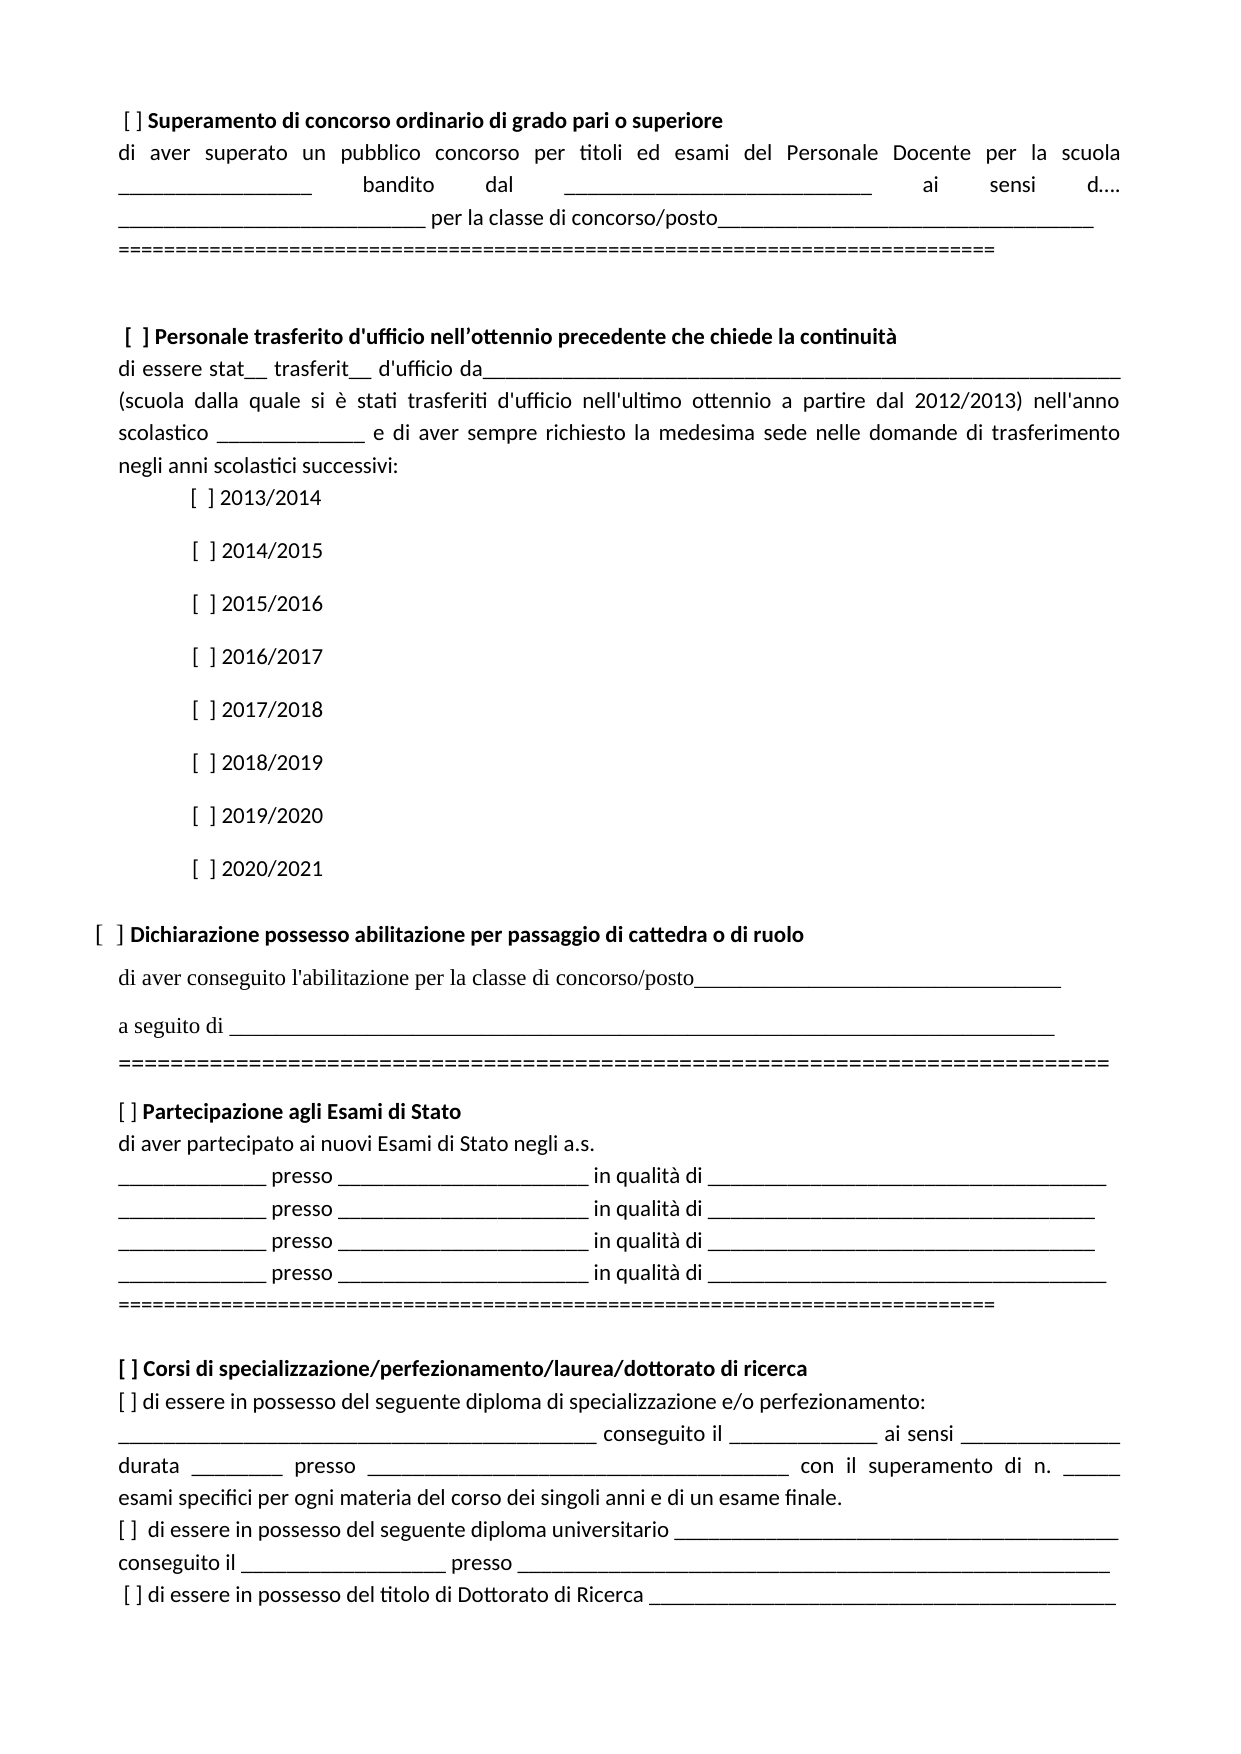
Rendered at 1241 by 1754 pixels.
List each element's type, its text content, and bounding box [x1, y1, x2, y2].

text ============================================================================= [118, 1290, 1122, 1318]
text __________________________________________ conseguito il _____________ ai sensi ______________ durata ________ presso _____________________________________ con il superamento di n. _____ esami specifici per ogni materia del corso dei singoli anni e di un esame finale. [118, 1419, 1122, 1511]
text [ ] 2015/2016 [118, 589, 1122, 617]
text di aver conseguito l'abilitazione per la classe di concorso/posto________________________________ [118, 965, 1122, 991]
text [ ] Partecipazione agli Esami di Stato [118, 1097, 1122, 1125]
text [ ] di essere in possesso del seguente diploma di specializzazione e/o perfezionamento: [118, 1387, 1122, 1415]
text ============================================================================ [118, 1051, 1122, 1076]
text a seguito di ________________________________________________________________________ [118, 1012, 1122, 1038]
text conseguito il __________________ presso ____________________________________________________ [118, 1548, 1122, 1576]
text [ ] 2017/2018 [118, 695, 1122, 723]
text di aver partecipato ai nuovi Esami di Stato negli a.s. [118, 1129, 1122, 1157]
text _____________ presso ______________________ in qualità di __________________________________ [118, 1194, 1122, 1222]
text di aver superato un pubblico concorso per titoli ed esami del Personale Docente per la scuola _________________ bandito dal ___________________________ ai sensi d…. ___________________________ per la classe di concorso/posto_________________________________ [118, 138, 1122, 231]
text _____________ presso ______________________ in qualità di __________________________________ [118, 1226, 1122, 1254]
text [ ] 2014/2015 [118, 536, 1122, 564]
text [ ] 2018/2019 [118, 748, 1122, 776]
text [ ] Personale trasferito d'ufficio nell’ottennio precedente che chiede la continuità [118, 321, 1122, 350]
text _____________ presso ______________________ in qualità di ___________________________________ [118, 1258, 1122, 1286]
text [ ] 2016/2017 [118, 642, 1122, 670]
text [ ] di essere in possesso del seguente diploma universitario _______________________________________ [118, 1516, 1122, 1543]
text [ ] Superamento di concorso ordinario di grado pari o superiore [118, 106, 1122, 134]
text [ ] 2019/2020 [118, 801, 1122, 829]
text [ ] Dichiarazione possesso abilitazione per passaggio di cattedra o di ruolo [88, 919, 1122, 949]
text ============================================================================= [118, 235, 1122, 263]
text [ ] 2013/2014 [118, 483, 1122, 511]
text di essere stat__ trasferit__ d'ufficio da________________________________________________________ (scuola dalla quale si è stati trasferiti d'ufficio nell'ultimo ottennio a partire dal 2012/2013) nell'anno scolastico _____________ e di aver sempre richiesto la medesima sede nelle domande di trasferimento negli anni scolastici successivi: [118, 354, 1122, 479]
text [ ] 2020/2021 [118, 854, 1122, 882]
text [ ] di essere in possesso del titolo di Dottorato di Ricerca _________________________________________ [118, 1580, 1122, 1608]
text _____________ presso ______________________ in qualità di ___________________________________ [118, 1161, 1122, 1189]
text [ ] Corsi di specializzazione/perfezionamento/laurea/dottorato di ricerca [118, 1354, 1122, 1383]
